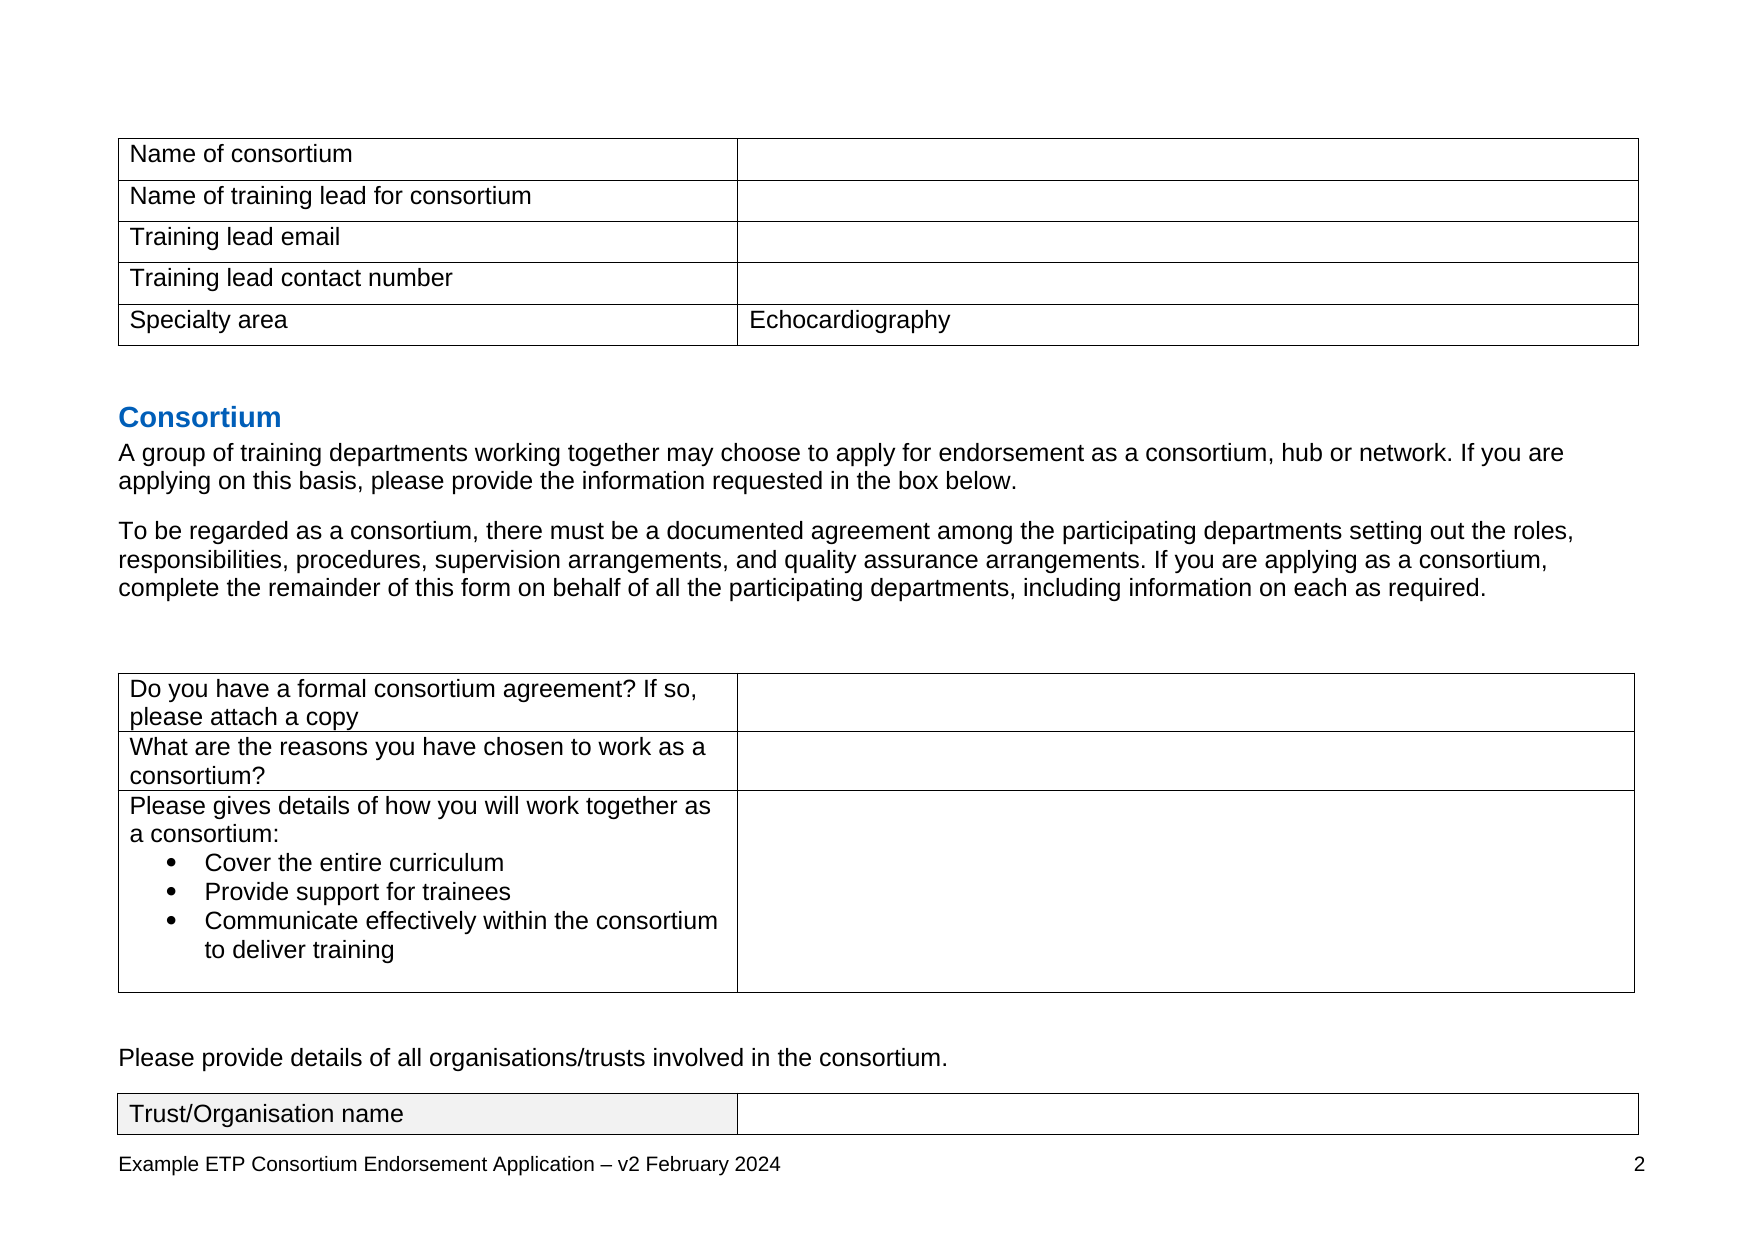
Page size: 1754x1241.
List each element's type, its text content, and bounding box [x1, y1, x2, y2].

table_header [738, 674, 1634, 731]
subtitle Consortium [118, 400, 1636, 433]
table_cell Training lead email [119, 222, 737, 262]
table_cell What are the reasons you have chosen to work as a consortium? [119, 732, 737, 789]
table_cell [738, 263, 1638, 304]
text To be regarded as a consortium, there must be a documented agreement among the participating departments setting out the roles, responsibilities, procedures, supervision arrangements, and quality assurance arrangements. If you are applying as a consortium, complete the remainder of this form on behalf of all the participating departments, including information on each as required. [118, 516, 1636, 602]
table_header Do you have a formal consortium agreement? If so, please attach a copy [119, 674, 737, 731]
table_cell Please gives details of how you will work together as a consortium: Cover the entire curriculum Provide support for trainees Communicate effectively within the consortium to deliver training [119, 791, 737, 992]
table_cell Specialty area [119, 305, 737, 345]
text Please provide details of all organisations/trusts involved in the consortium. [118, 1043, 1636, 1072]
table_cell [738, 732, 1634, 789]
table_header Name of consortium [119, 139, 737, 179]
table_header [738, 139, 1638, 179]
table_header Trust/Organisation name [118, 1094, 737, 1134]
table_cell Name of training lead for consortium [119, 181, 737, 221]
table_cell [738, 222, 1638, 262]
table_cell Training lead contact number [119, 263, 737, 304]
table_cell Echocardiography [738, 305, 1638, 345]
text A group of training departments working together may choose to apply for endorsement as a consortium, hub or network. If you are applying on this basis, please provide the information requested in the box below. [118, 437, 1636, 495]
table_header [738, 1094, 1638, 1134]
table_cell [738, 791, 1634, 992]
table_cell [738, 181, 1638, 221]
